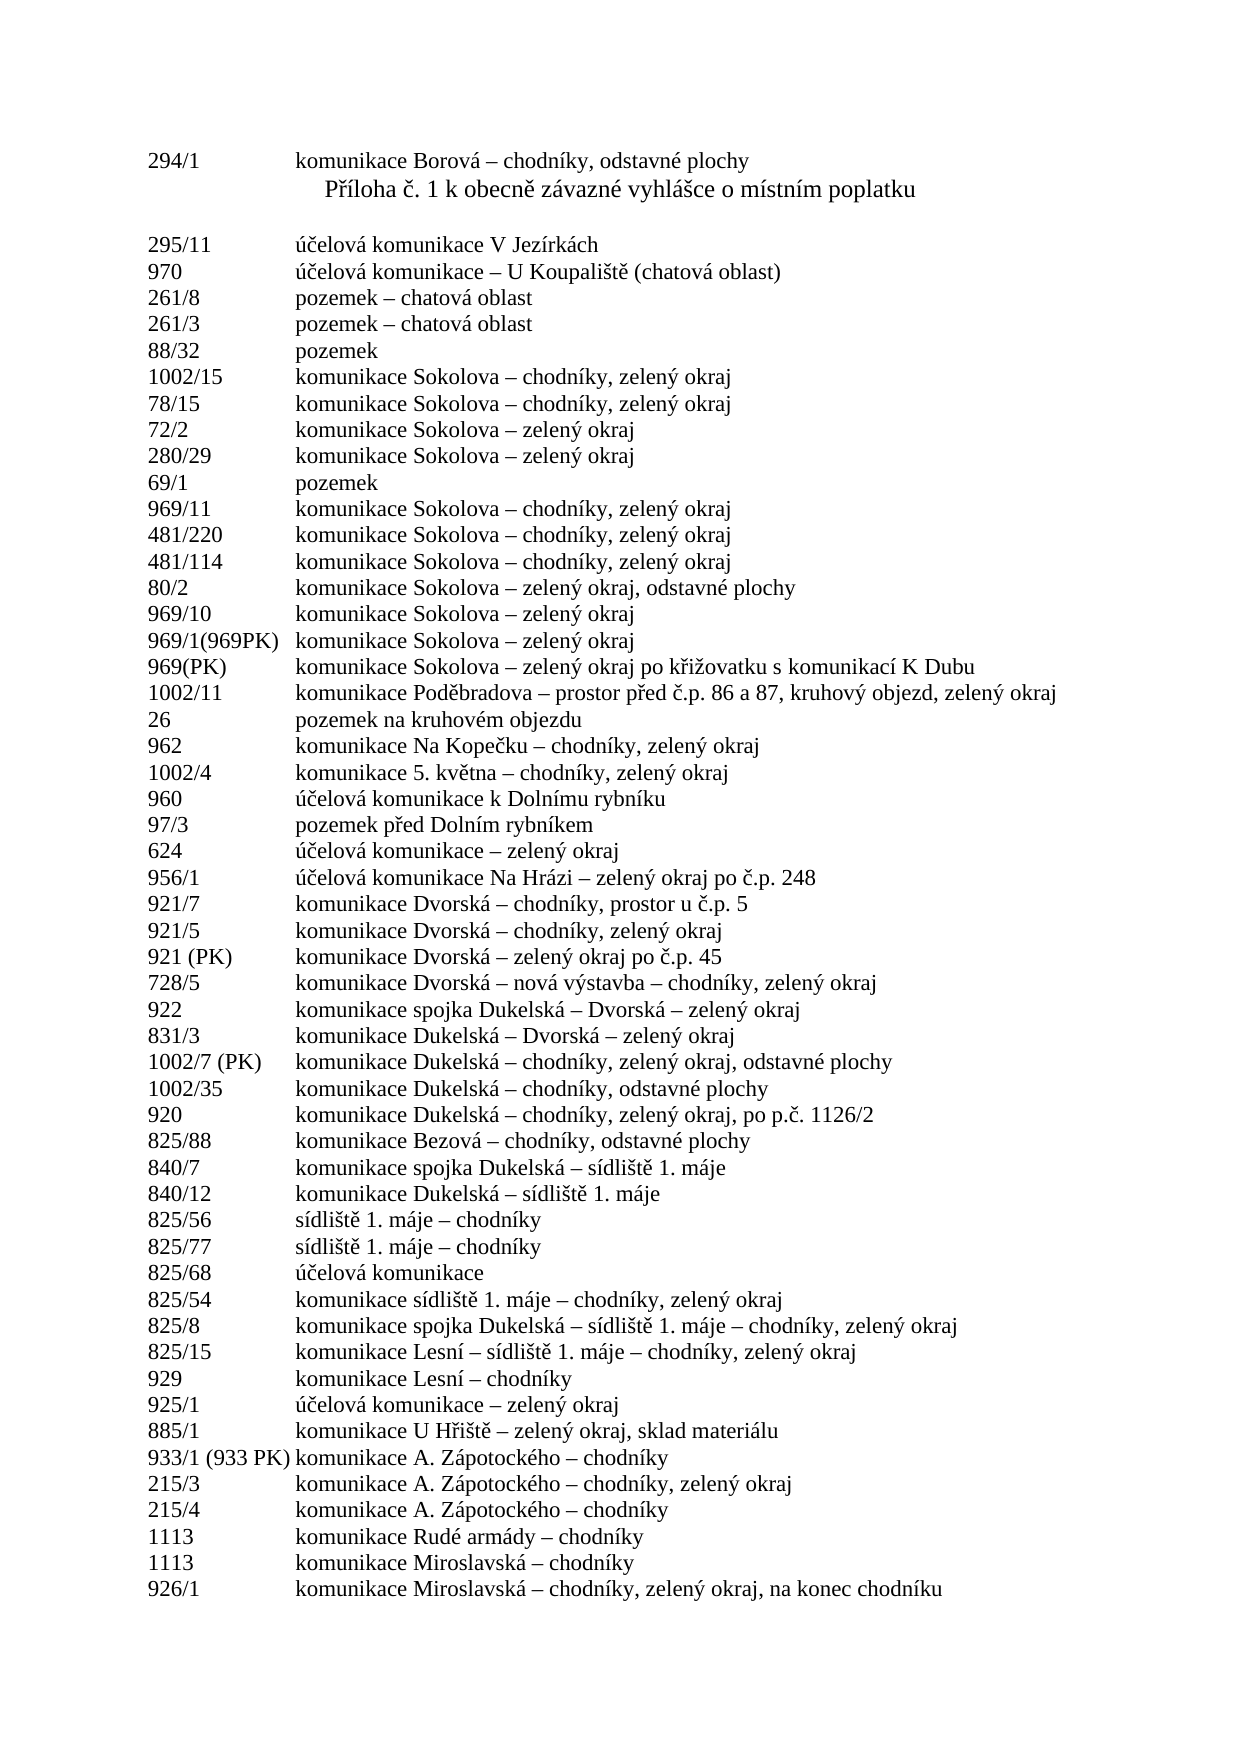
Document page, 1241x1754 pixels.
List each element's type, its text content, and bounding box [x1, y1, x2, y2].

text 26 pozemek na kruhovém objezdu [148, 706, 1093, 732]
text 280/29 komunikace Sokolova – zelený okraj [148, 442, 1093, 469]
text 1002/35 komunikace Dukelská – chodníky, odstavné plochy [148, 1075, 1093, 1101]
text 921/7 komunikace Dvorská – chodníky, prostor u č.p. 5 [148, 890, 1093, 917]
text 825/8 komunikace spojka Dukelská – sídliště 1. máje – chodníky, zelený okraj [148, 1312, 1093, 1338]
text 831/3 komunikace Dukelská – Dvorská – zelený okraj [148, 1022, 1093, 1048]
text 1002/11 komunikace Poděbradova – prostor před č.p. 86 a 87, kruhový objezd, zelený okraj [148, 679, 1093, 706]
text 969/10 komunikace Sokolova – zelený okraj [148, 600, 1093, 627]
text Příloha č. 1 k obecně závazné vyhlášce o místním poplatku [148, 174, 1093, 203]
text 215/3 komunikace A. Zápotockého – chodníky, zelený okraj [148, 1470, 1093, 1496]
text 261/3 pozemek – chatová oblast [148, 311, 1093, 337]
text 481/220 komunikace Sokolova – chodníky, zelený okraj [148, 521, 1093, 548]
text 294/1 komunikace Borová – chodníky, odstavné plochy [148, 148, 1093, 174]
text 215/4 komunikace A. Zápotockého – chodníky [148, 1496, 1093, 1523]
text 962 komunikace Na Kopečku – chodníky, zelený okraj [148, 732, 1093, 758]
text 72/2 komunikace Sokolova – zelený okraj [148, 416, 1093, 442]
text 840/12 komunikace Dukelská – sídliště 1. máje [148, 1180, 1093, 1207]
text 969/1(969PK) komunikace Sokolova – zelený okraj [148, 627, 1093, 653]
text 78/15 komunikace Sokolova – chodníky, zelený okraj [148, 389, 1093, 416]
text 728/5 komunikace Dvorská – nová výstavba – chodníky, zelený okraj [148, 969, 1093, 996]
text 481/114 komunikace Sokolova – chodníky, zelený okraj [148, 548, 1093, 574]
text 925/1 účelová komunikace – zelený okraj [148, 1391, 1093, 1417]
text 840/7 komunikace spojka Dukelská – sídliště 1. máje [148, 1154, 1093, 1180]
text 960 účelová komunikace k Dolnímu rybníku [148, 785, 1093, 811]
text 295/11 účelová komunikace V Jezírkách [148, 231, 1093, 258]
text 921/5 komunikace Dvorská – chodníky, zelený okraj [148, 917, 1093, 943]
text 920 komunikace Dukelská – chodníky, zelený okraj, po p.č. 1126/2 [148, 1101, 1093, 1127]
text 929 komunikace Lesní – chodníky [148, 1365, 1093, 1391]
text 69/1 pozemek [148, 469, 1093, 495]
text 1002/7 (PK) komunikace Dukelská – chodníky, zelený okraj, odstavné plochy [148, 1048, 1093, 1075]
text 825/68 účelová komunikace [148, 1259, 1093, 1286]
text 825/77 sídliště 1. máje – chodníky [148, 1233, 1093, 1259]
text 88/32 pozemek [148, 337, 1093, 363]
text 969/11 komunikace Sokolova – chodníky, zelený okraj [148, 495, 1093, 521]
text 1002/4 komunikace 5. května – chodníky, zelený okraj [148, 758, 1093, 785]
text 969(PK) komunikace Sokolova – zelený okraj po křižovatku s komunikací K Dubu [148, 653, 1093, 679]
text 97/3 pozemek před Dolním rybníkem [148, 811, 1093, 838]
text 825/88 komunikace Bezová – chodníky, odstavné plochy [148, 1127, 1093, 1154]
text 624 účelová komunikace – zelený okraj [148, 838, 1093, 864]
text 261/8 pozemek – chatová oblast [148, 284, 1093, 311]
text 956/1 účelová komunikace Na Hrázi – zelený okraj po č.p. 248 [148, 864, 1093, 890]
text 970 účelová komunikace – U Koupaliště (chatová oblast) [148, 258, 1093, 284]
text 1002/15 komunikace Sokolova – chodníky, zelený okraj [148, 363, 1093, 389]
text 80/2 komunikace Sokolova – zelený okraj, odstavné plochy [148, 574, 1093, 600]
text 933/1 (933 PK) komunikace A. Zápotockého – chodníky [148, 1444, 1093, 1470]
text 885/1 komunikace U Hřiště – zelený okraj, sklad materiálu [148, 1417, 1093, 1444]
text 922 komunikace spojka Dukelská – Dvorská – zelený okraj [148, 996, 1093, 1022]
text 921 (PK) komunikace Dvorská – zelený okraj po č.p. 45 [148, 943, 1093, 969]
text 825/15 komunikace Lesní – sídliště 1. máje – chodníky, zelený okraj [148, 1338, 1093, 1365]
text 1113 komunikace Rudé armády – chodníky [148, 1523, 1093, 1549]
text 926/1 komunikace Miroslavská – chodníky, zelený okraj, na konec chodníku [148, 1576, 1093, 1602]
text 825/56 sídliště 1. máje – chodníky [148, 1207, 1093, 1233]
text 825/54 komunikace sídliště 1. máje – chodníky, zelený okraj [148, 1286, 1093, 1312]
text 1113 komunikace Miroslavská – chodníky [148, 1549, 1093, 1576]
